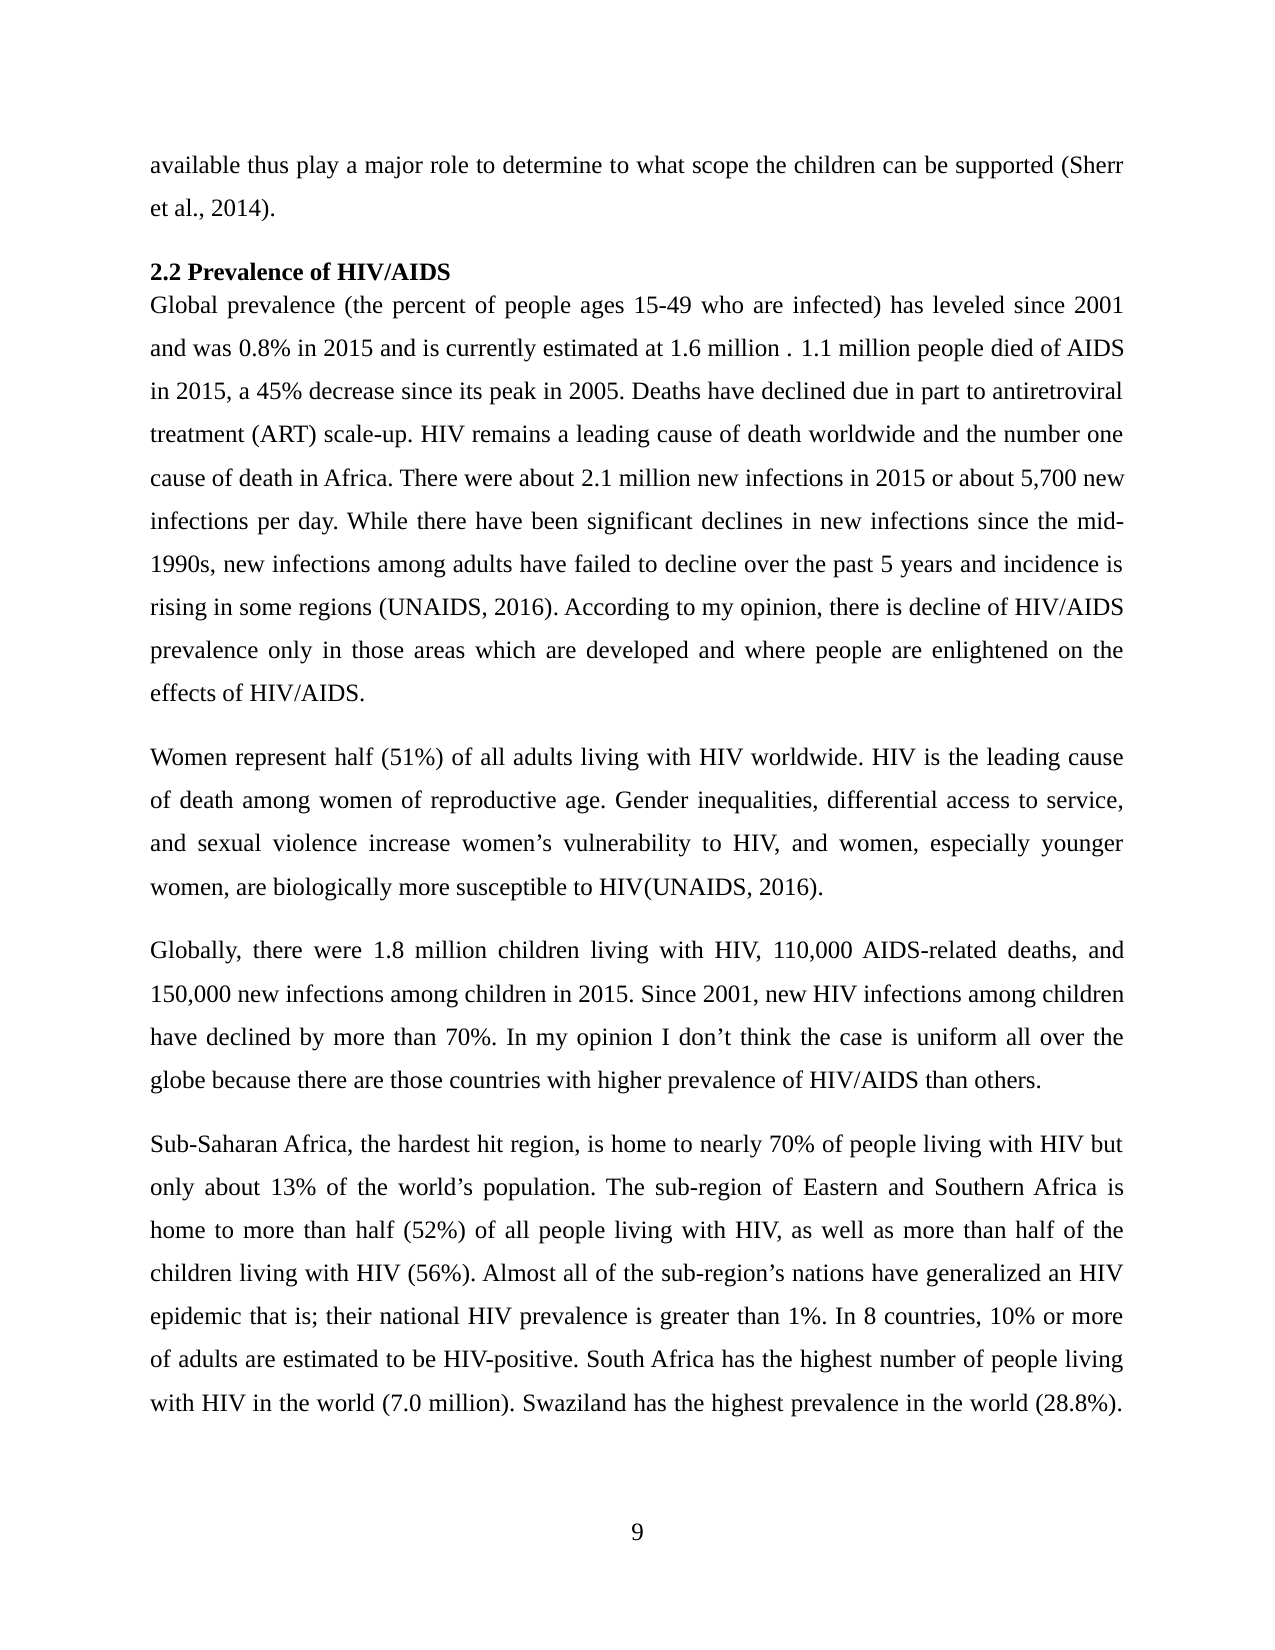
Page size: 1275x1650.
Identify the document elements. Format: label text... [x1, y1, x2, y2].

text available thus play a major role to determine to what scope the children can be supported (Sherr et al., 2014). [150, 150, 1125, 222]
text Women represent half (51%) of all adults living with HIV worldwide. HIV is the leading cause of death among women of reproductive age. Gender inequalities, differential access to service, and sexual violence increase women’s vulnerability to HIV, and women, especially younger women, are biologically more susceptible to HIV(UNAIDS, 2016). [150, 742, 1125, 900]
subtitle 2.2 Prevalence of HIV/AIDS [150, 257, 1125, 286]
text Global prevalence (the percent of people ages 15-49 who are infected) has leveled since 2001 and was 0.8% in 2015 and is currently estimated at 1.6 million . 1.1 million people died of AIDS in 2015, a 45% decrease since its peak in 2005. Deaths have declined due in part to antiretroviral treatment (ART) scale-up. HIV remains a leading cause of death worldwide and the number one cause of death in Africa. There were about 2.1 million new infections in 2015 or about 5,700 new infections per day. While there have been significant declines in new infections since the mid-1990s, new infections among adults have failed to decline over the past 5 years and incidence is rising in some regions (UNAIDS, 2016). According to my opinion, there is decline of HIV/AIDS prevalence only in those areas which are developed and where people are enlightened on the effects of HIV/AIDS. [150, 290, 1125, 707]
text Globally, there were 1.8 million children living with HIV, 110,000 AIDS-related deaths, and 150,000 new infections among children in 2015. Since 2001, new HIV infections among children have declined by more than 70%. In my opinion I don’t think the case is uniform all over the globe because there are those countries with higher prevalence of HIV/AIDS than others. [150, 936, 1125, 1094]
text Sub-Saharan Africa, the hardest hit region, is home to nearly 70% of people living with HIV but only about 13% of the world’s population. The sub-region of Eastern and Southern Africa is home to more than half (52%) of all people living with HIV, as well as more than half of the children living with HIV (56%). Almost all of the sub-region’s nations have generalized an HIV epidemic that is; their national HIV prevalence is greater than 1%. In 8 countries, 10% or more of adults are estimated to be HIV-positive. South Africa has the highest number of people living with HIV in the world (7.0 million). Swaziland has the highest prevalence in the world (28.8%). [150, 1129, 1125, 1416]
